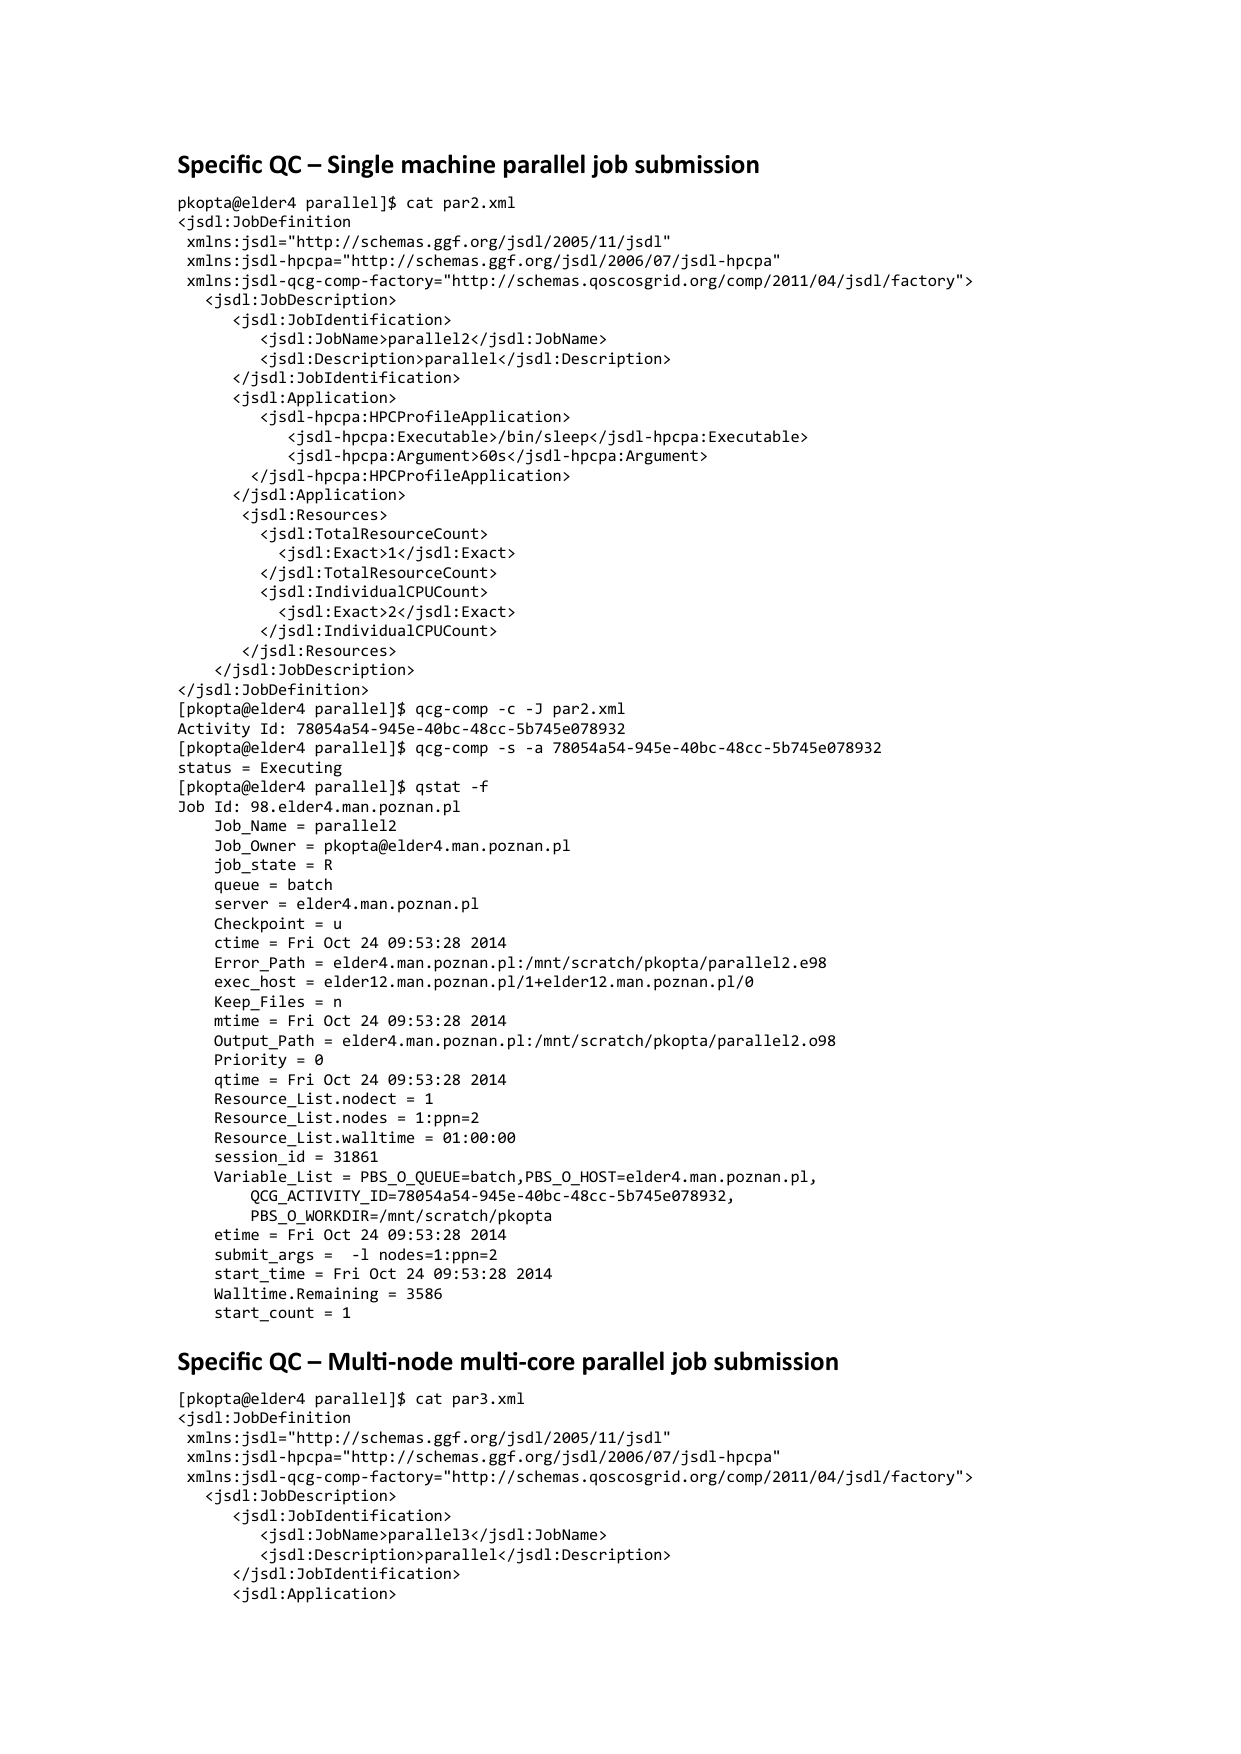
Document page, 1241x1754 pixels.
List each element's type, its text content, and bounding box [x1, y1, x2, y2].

text </jsdl:JobDescription> [177, 661, 1063, 680]
text etime = Fri Oct 24 09:53:28 2014 [177, 1226, 1063, 1245]
text <jsdl:TotalResourceCount> [177, 524, 1063, 544]
text start_time = Fri Oct 24 09:53:28 2014 [177, 1264, 1063, 1284]
text <jsdl-hpcpa:Executable>/bin/sleep</jsdl-hpcpa:Executable> [177, 427, 1063, 446]
text <jsdl:Exact>2</jsdl:Exact> [177, 602, 1063, 622]
text PBS_O_WORKDIR=/mnt/scratch/pkopta [177, 1206, 1063, 1226]
text xmlns:jsdl-qcg-comp-factory="http://schemas.qoscosgrid.org/comp/2011/04/jsdl/factory"> [177, 271, 1063, 291]
text [pkopta@elder4 parallel]$ qcg-comp -s -a 78054a54-945e-40bc-48cc-5b745e078932 [177, 738, 1063, 758]
text </jsdl:JobDefinition> [177, 680, 1063, 699]
text exec_host = elder12.man.poznan.pl/1+elder12.man.poznan.pl/0 [177, 972, 1063, 992]
text start_count = 1 [177, 1303, 1063, 1323]
text mtime = Fri Oct 24 09:53:28 2014 [177, 1011, 1063, 1031]
text [pkopta@elder4 parallel]$ qstat -f [177, 777, 1063, 797]
text Checkpoint = u [177, 914, 1063, 933]
text queue = batch [177, 875, 1063, 894]
subtitle Specific QC – Multi-node multi-core parallel job submission [177, 1344, 1063, 1377]
text Output_Path = elder4.man.poznan.pl:/mnt/scratch/pkopta/parallel2.o98 [177, 1031, 1063, 1050]
text Error_Path = elder4.man.poznan.pl:/mnt/scratch/pkopta/parallel2.e98 [177, 953, 1063, 972]
text Job_Name = parallel2 [177, 816, 1063, 836]
text </jsdl:Resources> [177, 641, 1063, 661]
text <jsdl:JobDefinition [177, 1409, 1063, 1428]
text ctime = Fri Oct 24 09:53:28 2014 [177, 933, 1063, 953]
text xmlns:jsdl-qcg-comp-factory="http://schemas.qoscosgrid.org/comp/2011/04/jsdl/factory"> [177, 1467, 1063, 1487]
text <jsdl:IndividualCPUCount> [177, 583, 1063, 602]
text Resource_List.nodes = 1:ppn=2 [177, 1109, 1063, 1128]
text <jsdl:JobIdentification> [177, 1506, 1063, 1526]
text <jsdl:Description>parallel</jsdl:Description> [177, 1545, 1063, 1564]
text QCG_ACTIVITY_ID=78054a54-945e-40bc-48cc-5b745e078932, [177, 1187, 1063, 1206]
text xmlns:jsdl="http://schemas.ggf.org/jsdl/2005/11/jsdl" [177, 1428, 1063, 1448]
text </jsdl:TotalResourceCount> [177, 563, 1063, 583]
text xmlns:jsdl-hpcpa="http://schemas.ggf.org/jsdl/2006/07/jsdl-hpcpa" [177, 252, 1063, 271]
text </jsdl-hpcpa:HPCProfileApplication> [177, 466, 1063, 485]
text </jsdl:IndividualCPUCount> [177, 622, 1063, 641]
text </jsdl:JobIdentification> [177, 368, 1063, 388]
text <jsdl:JobDescription> [177, 1487, 1063, 1506]
text <jsdl:Description>parallel</jsdl:Description> [177, 349, 1063, 368]
text <jsdl:Application> [177, 388, 1063, 407]
text Resource_List.nodect = 1 [177, 1089, 1063, 1109]
text Walltime.Remaining = 3586 [177, 1284, 1063, 1303]
text qtime = Fri Oct 24 09:53:28 2014 [177, 1070, 1063, 1089]
text </jsdl:Application> [177, 485, 1063, 505]
text Priority = 0 [177, 1050, 1063, 1070]
text <jsdl:JobName>parallel2</jsdl:JobName> [177, 329, 1063, 349]
text <jsdl-hpcpa:Argument>60s</jsdl-hpcpa:Argument> [177, 446, 1063, 466]
text xmlns:jsdl-hpcpa="http://schemas.ggf.org/jsdl/2006/07/jsdl-hpcpa" [177, 1448, 1063, 1467]
text <jsdl:Application> [177, 1584, 1063, 1603]
text <jsdl:JobIdentification> [177, 310, 1063, 329]
text session_id = 31861 [177, 1148, 1063, 1167]
text Activity Id: 78054a54-945e-40bc-48cc-5b745e078932 [177, 719, 1063, 738]
subtitle Specific QC – Single machine parallel job submission [177, 148, 1063, 181]
text Job_Owner = pkopta@elder4.man.poznan.pl [177, 836, 1063, 855]
text <jsdl:JobName>parallel3</jsdl:JobName> [177, 1526, 1063, 1545]
text </jsdl:JobIdentification> [177, 1564, 1063, 1584]
text Keep_Files = n [177, 992, 1063, 1011]
text xmlns:jsdl="http://schemas.ggf.org/jsdl/2005/11/jsdl" [177, 232, 1063, 252]
text [pkopta@elder4 parallel]$ qcg-comp -c -J par2.xml [177, 699, 1063, 719]
text server = elder4.man.poznan.pl [177, 894, 1063, 914]
text <jsdl-hpcpa:HPCProfileApplication> [177, 407, 1063, 427]
text job_state = R [177, 855, 1063, 875]
text <jsdl:Resources> [177, 505, 1063, 524]
text <jsdl:JobDefinition [177, 213, 1063, 232]
text submit_args = -l nodes=1:ppn=2 [177, 1245, 1063, 1264]
text Resource_List.walltime = 01:00:00 [177, 1128, 1063, 1148]
text Variable_List = PBS_O_QUEUE=batch,PBS_O_HOST=elder4.man.poznan.pl, [177, 1167, 1063, 1187]
text <jsdl:Exact>1</jsdl:Exact> [177, 544, 1063, 563]
text [pkopta@elder4 parallel]$ cat par3.xml [177, 1389, 1063, 1409]
text status = Executing [177, 758, 1063, 777]
text Job Id: 98.elder4.man.poznan.pl [177, 797, 1063, 816]
text pkopta@elder4 parallel]$ cat par2.xml [177, 193, 1063, 213]
text <jsdl:JobDescription> [177, 291, 1063, 310]
